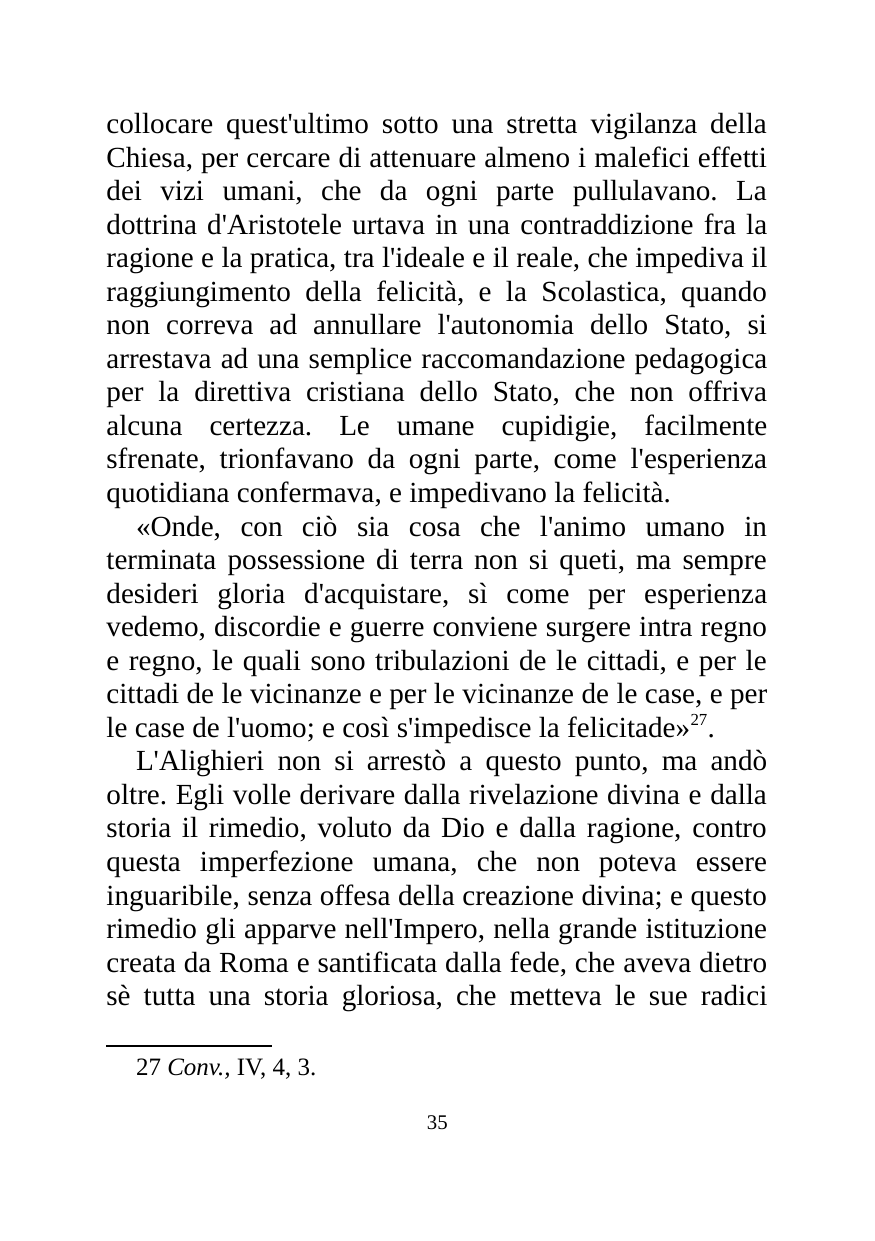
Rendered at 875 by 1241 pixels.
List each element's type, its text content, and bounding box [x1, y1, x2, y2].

text L'Alighieri non si arrestò a questo punto, ma andò oltre. Egli volle derivare dalla rivelazione divina e dalla storia il rimedio, voluto da Dio e dalla ragione, contro questa imperfezione umana, che non poteva essere inguaribile, senza offesa della creazione divina; e questo rimedio gli apparve nell'Impero, nella grande istituzione creata da Roma e santificata dalla fede, che aveva dietro sè tutta una storia gloriosa, che metteva le sue radici [106, 743, 768, 1012]
text collocare quest'ultimo sotto una stretta vigilanza della Chiesa, per cercare di attenuare almeno i malefici effetti dei vizi umani, che da ogni parte pullulavano. La dottrina d'Aristotele urtava in una contraddizione fra la ragione e la pratica, tra l'ideale e il reale, che impediva il raggiungimento della felicità, e la Scolastica, quando non correva ad annullare l'autonomia dello Stato, si arrestava ad una semplice raccomandazione pedagogica per la direttiva cristiana dello Stato, che non offriva alcuna certezza. Le umane cupidigie, facilmente sfrenate, trionfavano da ogni parte, come l'esperienza quotidiana confermava, e impedivano la felicità. [106, 106, 768, 509]
text «Onde, con ciò sia cosa che l'animo umano in terminata possessione di terra non si queti, ma sempre desideri gloria d'acquistare, sì come per esperienza vedemo, discordie e guerre conviene surgere intra regno e regno, le quali sono tribulazioni de le cittadi, e per le cittadi de le vicinanze e per le vicinanze de le case, e per le case de l'uomo; e così s'impedisce la felicitade». [106, 509, 768, 743]
text Conv., IV, 4, 3. [106, 1052, 768, 1080]
